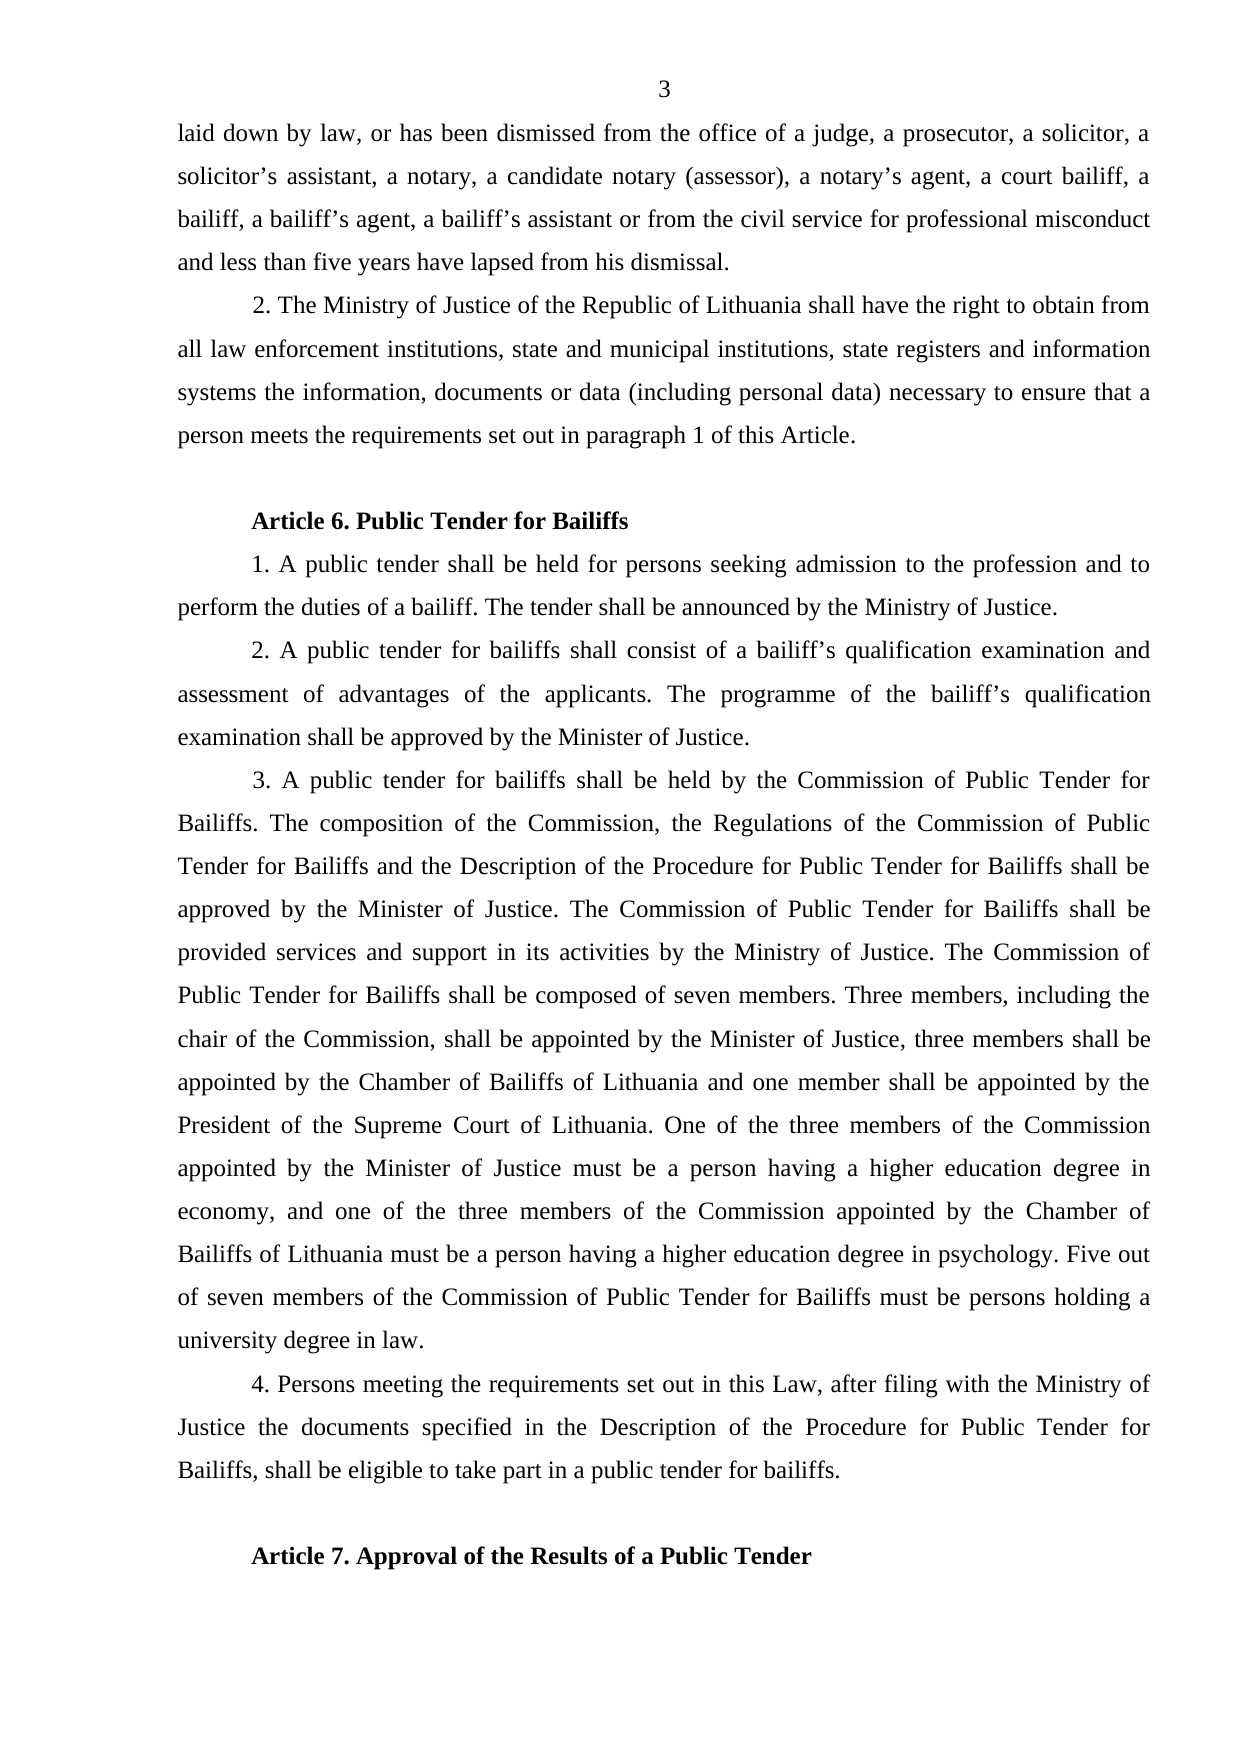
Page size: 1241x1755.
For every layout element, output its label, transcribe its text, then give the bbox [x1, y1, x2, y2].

text 2. A public tender for bailiffs shall consist of a bailiff’s qualification examination and assessment of advantages of the applicants. The programme of the bailiff’s qualification examination shall be approved by the Minister of Justice. [177, 636, 1152, 751]
text 3. A public tender for bailiffs shall be held by the Commission of Public Tender for Bailiffs. The composition of the Commission, the Regulations of the Commission of Public Tender for Bailiffs and the Description of the Procedure for Public Tender for Bailiffs shall be approved by the Minister of Justice. The Commission of Public Tender for Bailiffs shall be provided services and support in its activities by the Ministry of Justice. The Commission of Public Tender for Bailiffs shall be composed of seven members. Three members, including the chair of the Commission, shall be appointed by the Minister of Justice, three members shall be appointed by the Chamber of Bailiffs of Lithuania and one member shall be appointed by the President of the Supreme Court of Lithuania. One of the three members of the Commission appointed by the Minister of Justice must be a person having a higher education degree in economy, and one of the three members of the Commission appointed by the Chamber of Bailiffs of Lithuania must be a person having a higher education degree in psychology. Five out of seven members of the Commission of Public Tender for Bailiffs must be persons holding a university degree in law. [177, 765, 1152, 1354]
text Article 6. Public Tender for Bailiffs [177, 506, 1152, 535]
text 1. A public tender shall be held for persons seeking admission to the profession and to perform the duties of a bailiff. The tender shall be announced by the Ministry of Justice. [177, 549, 1152, 621]
text 2. The Ministry of Justice of the Republic of Lithuania shall have the right to obtain from all law enforcement institutions, state and municipal institutions, state registers and information systems the information, documents or data (including personal data) necessary to ensure that a person meets the requirements set out in paragraph 1 of this Article. [177, 291, 1152, 449]
text 4. Persons meeting the requirements set out in this Law, after filing with the Ministry of Justice the documents specified in the Description of the Procedure for Public Tender for Bailiffs, shall be eligible to take part in a public tender for bailiffs. [177, 1369, 1152, 1484]
text Article 7. Approval of the Results of a Public Tender [177, 1541, 1152, 1570]
text laid down by law, or has been dismissed from the office of a judge, a prosecutor, a solicitor, a solicitor’s assistant, a notary, a candidate notary (assessor), a notary’s agent, a court bailiff, a bailiff, a bailiff’s agent, a bailiff’s assistant or from the civil service for professional misconduct and less than five years have lapsed from his dismissal. [177, 118, 1152, 276]
